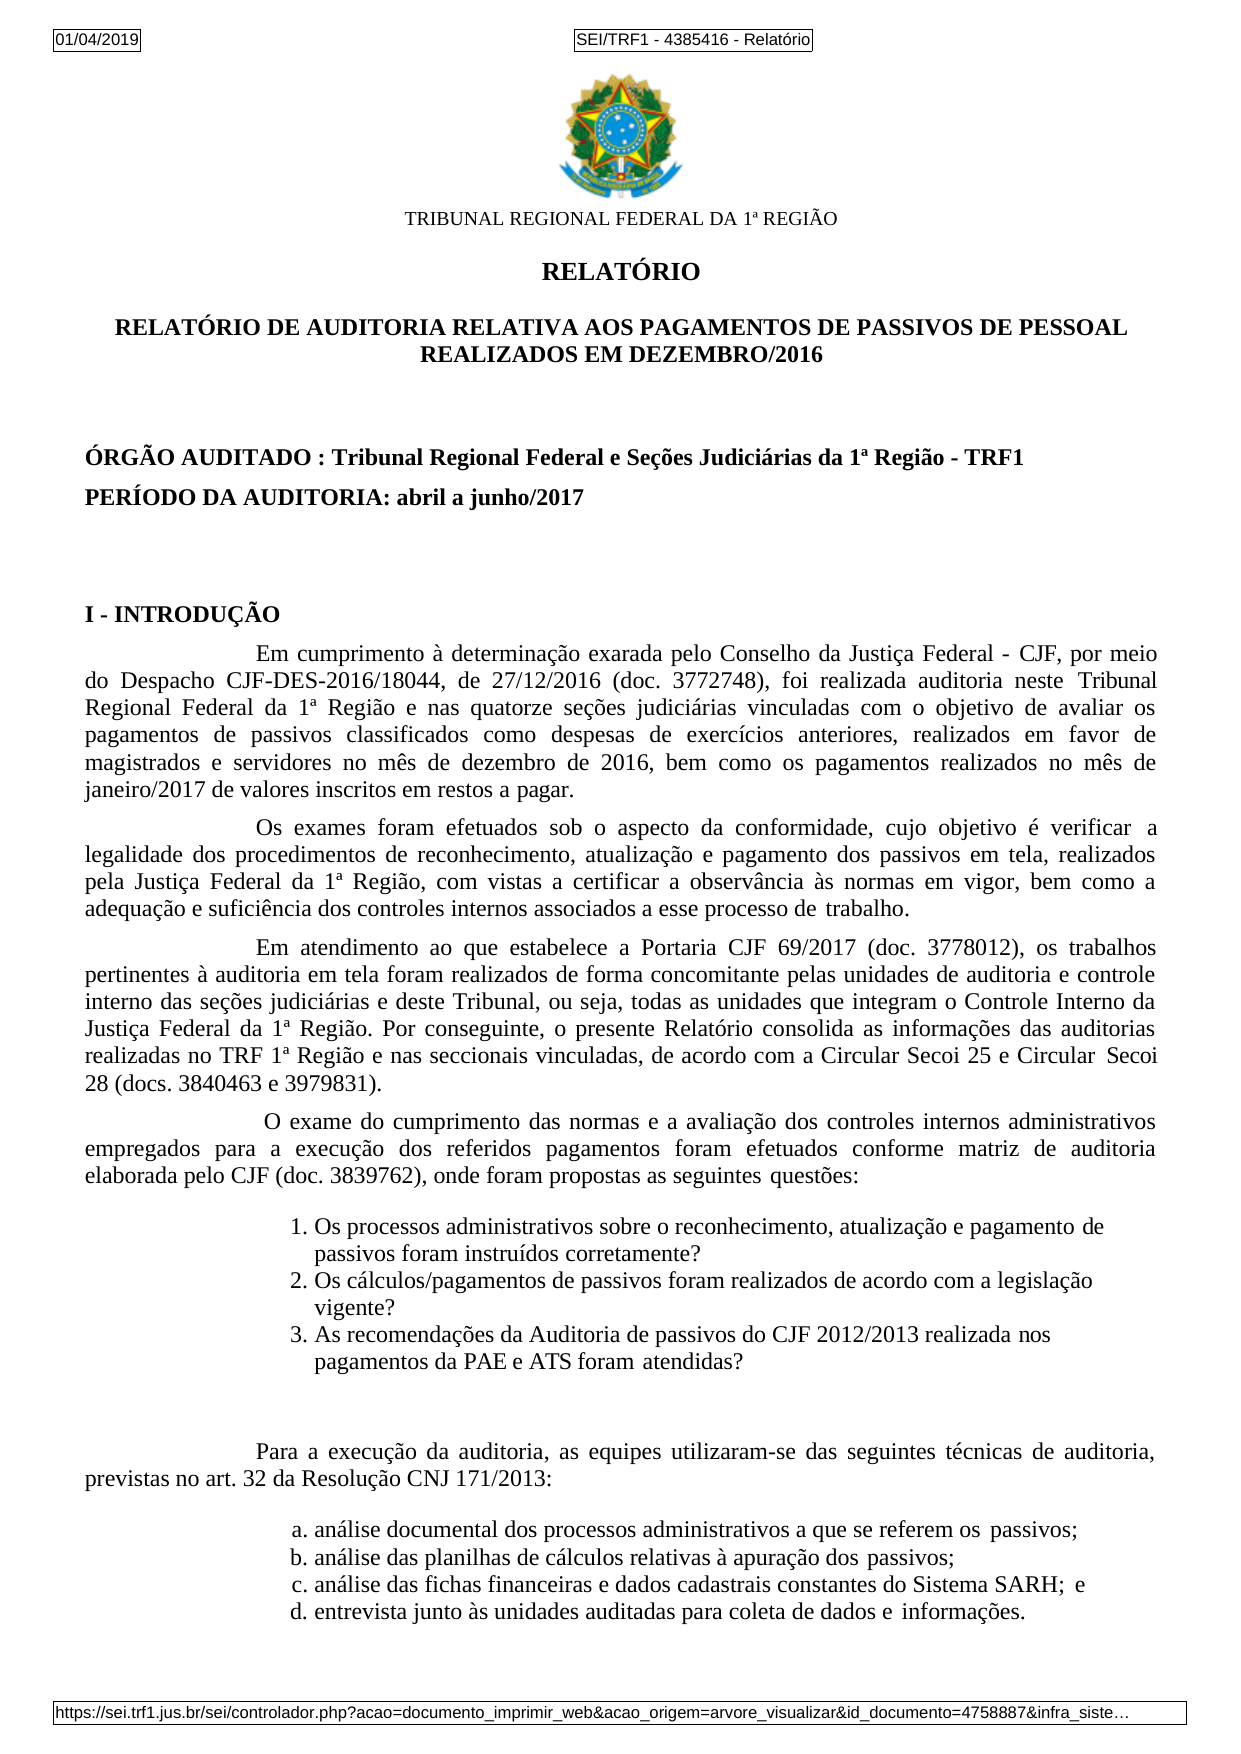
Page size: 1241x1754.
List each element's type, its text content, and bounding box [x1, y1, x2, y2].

list análise das planilhas de cálculos relativas à apuração dos passivos; [290, 1543, 1182, 1570]
text O exame do cumprimento das normas e a avaliação dos controles internos administrativos empregados para a execução dos referidos pagamentos foram efetuados conforme matriz de auditoria elaborada pelo CJF (doc. 3839762), onde foram propostas as seguintes questões: [84, 1108, 1158, 1189]
picture [555, 71, 688, 202]
list análise das fichas financeiras e dados cadastrais constantes do Sistema SARH; e [291, 1570, 1182, 1598]
text Em atendimento ao que estabelece a Portaria CJF 69/2017 (doc. 3778012), os trabalhos pertinentes à auditoria em tela foram realizados de forma concomitante pelas unidades de auditoria e controle interno das seções judiciárias e deste Tribunal, ou seja, todas as unidades que integram o Controle Interno da Justiça Federal da 1ª Região. Por conseguinte, o presente Relatório consolida as informações das auditorias realizadas no TRF 1ª Região e nas seccionais vinculadas, de acordo com a Circular Secoi 25 e Circular Secoi 28 (docs. 3840463 e 3979831). [84, 934, 1158, 1096]
text TRIBUNAL REGIONAL FEDERAL DA 1ª REGIÃO [60, 207, 1182, 230]
list análise documental dos processos administrativos a que se referem os passivos; [291, 1516, 1182, 1543]
list Os cálculos/pagamentos de passivos foram realizados de acordo com a legislação vigente? [290, 1267, 1102, 1321]
subtitle RELATÓRIO DE AUDITORIA RELATIVA AOS PAGAMENTOS DE PASSIVOS DE PESSOAL REALIZADOS EM DEZEMBRO/2016 [61, 314, 1182, 368]
text ÓRGÃO AUDITADO : Tribunal Regional Federal e Seções Judiciárias da 1ª Região - TRF1 PERÍODO DA AUDITORIA: abril a junho/2017 [84, 443, 1136, 510]
list As recomendações da Auditoria de passivos do CJF 2012/2013 realizada nos pagamentos da PAE e ATS foram atendidas? [290, 1321, 1059, 1375]
text Para a execução da auditoria, as equipes utilizaram-se das seguintes técnicas de auditoria, previstas no art. 32 da Resolução CNJ 171/2013: [84, 1438, 1157, 1492]
text Em cumprimento à determinação exarada pelo Conselho da Justiça Federal - CJF, por meio do Despacho CJF-DES-2016/18044, de 27/12/2016 (doc. 3772748), foi realizada auditoria neste Tribunal Regional Federal da 1ª Região e nas quatorze seções judiciárias vinculadas com o objetivo de avaliar os pagamentos de passivos classificados como despesas de exercícios anteriores, realizados em favor de magistrados e servidores no mês de dezembro de 2016, bem como os pagamentos realizados no mês de janeiro/2017 de valores inscritos em restos a pagar. [84, 640, 1158, 802]
text Os exames foram efetuados sob o aspecto da conformidade, cujo objetivo é verificar a legalidade dos procedimentos de reconhecimento, atualização e pagamento dos passivos em tela, realizados pela Justiça Federal da 1ª Região, com vistas a certificar a observância às normas em vigor, bem como a adequação e suficiência dos controles internos associados a esse processo de trabalho. [84, 814, 1157, 922]
list entrevista junto às unidades auditadas para coleta de dados e informações. [290, 1598, 1182, 1625]
list Os processos administrativos sobre o reconhecimento, atualização e pagamento de passivos foram instruídos corretamente? [290, 1213, 1112, 1267]
text RELATÓRIO [61, 256, 1182, 286]
list - INTRODUÇÃO [84, 600, 1182, 628]
